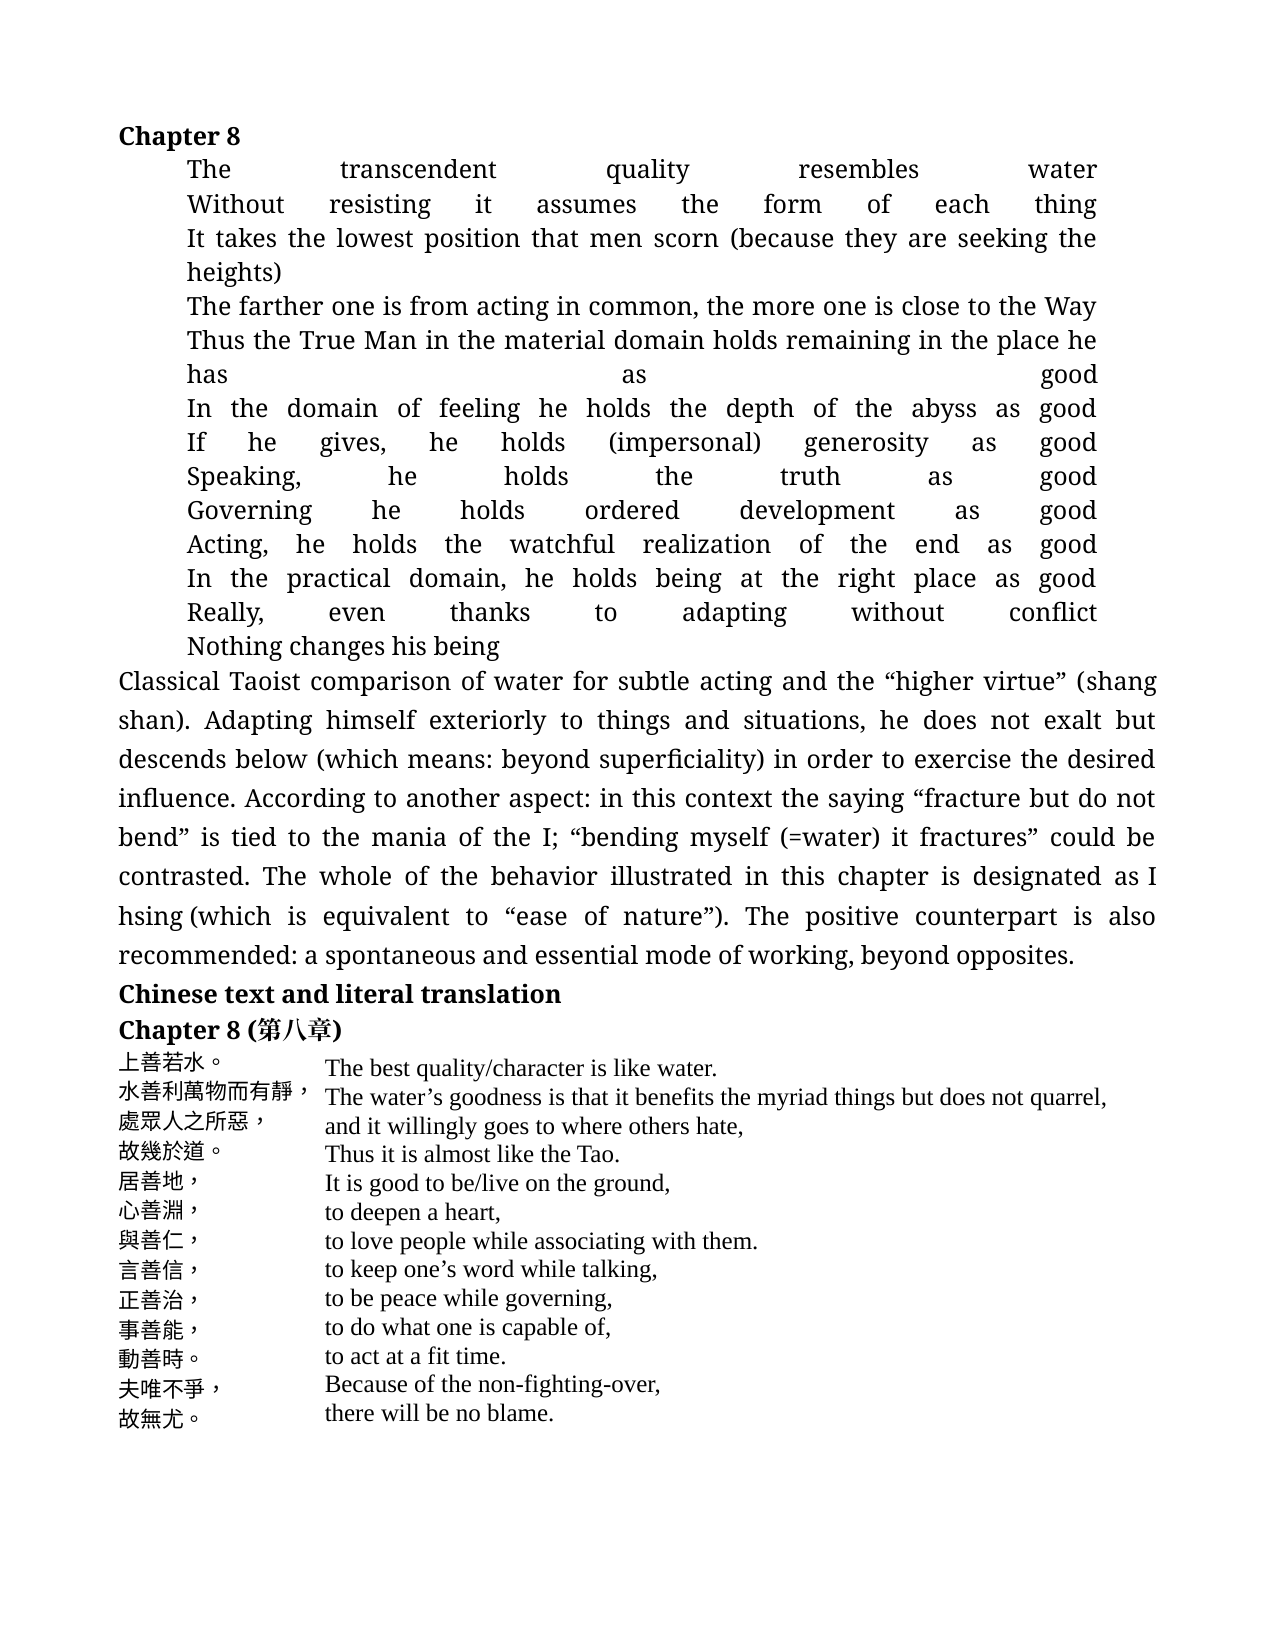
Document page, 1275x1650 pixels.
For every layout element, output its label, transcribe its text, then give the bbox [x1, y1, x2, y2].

text The transcendent quality resembles water Without resisting it assumes the form of each thing It takes the lowest position that men scorn (because they are seeking the heights) The farther one is from acting in common, the more one is close to the Way Thus the True Man in the material domain holds remaining in the place he has as good In the domain of feeling he holds the depth of the abyss as good If he gives, he holds (impersonal) generosity as good Speaking, he holds the truth as good Governing he holds ordered development as good Acting, he holds the watchful realization of the end as good In the practical domain, he holds being at the right place as good Really, even thanks to adapting without conflict Nothing changes his being [187, 152, 1098, 663]
table_header 上善若水。 水善利萬物而有靜， 處眾人之所惡， 故幾於道。 居善地， 心善淵， 與善仁， 言善信， 正善治， 事善能， 動善時。 夫唯不爭， 故無尤。 [118, 1047, 324, 1434]
table_header The best quality/character is like water. The water’s goodness is that it benefits the myriad things but does not quarrel, and it willingly goes to where others hate, Thus it is almost like the Tao. It is good to be/live on the ground, to deepen a heart, to love people while associating with them. to keep one’s word while talking, to be peace while governing, to do what one is capable of, to act at a fit time. Because of the non-fighting-over, there will be no blame. [325, 1047, 1116, 1434]
subtitle Chinese text and literal translation [118, 976, 1157, 1011]
subtitle Chapter 8 [118, 118, 1157, 152]
subtitle Chapter 8 (第八章) [118, 1011, 1157, 1047]
text Classical Taoist comparison of water for subtle acting and the “higher virtue” (shang shan). Adapting himself exteriorly to things and situations, he does not exalt but descends below (which means: beyond superficiality) in order to exercise the desired influence. According to another aspect: in this context the saying “fracture but do not bend” is tied to the mania of the I; “bending myself (=water) it fractures” could be contrasted. The whole of the behavior illustrated in this chapter is designated as I hsing (which is equivalent to “ease of nature”). The positive counterpart is also recommended: a spontaneous and essential mode of working, beyond opposites. [118, 663, 1157, 971]
